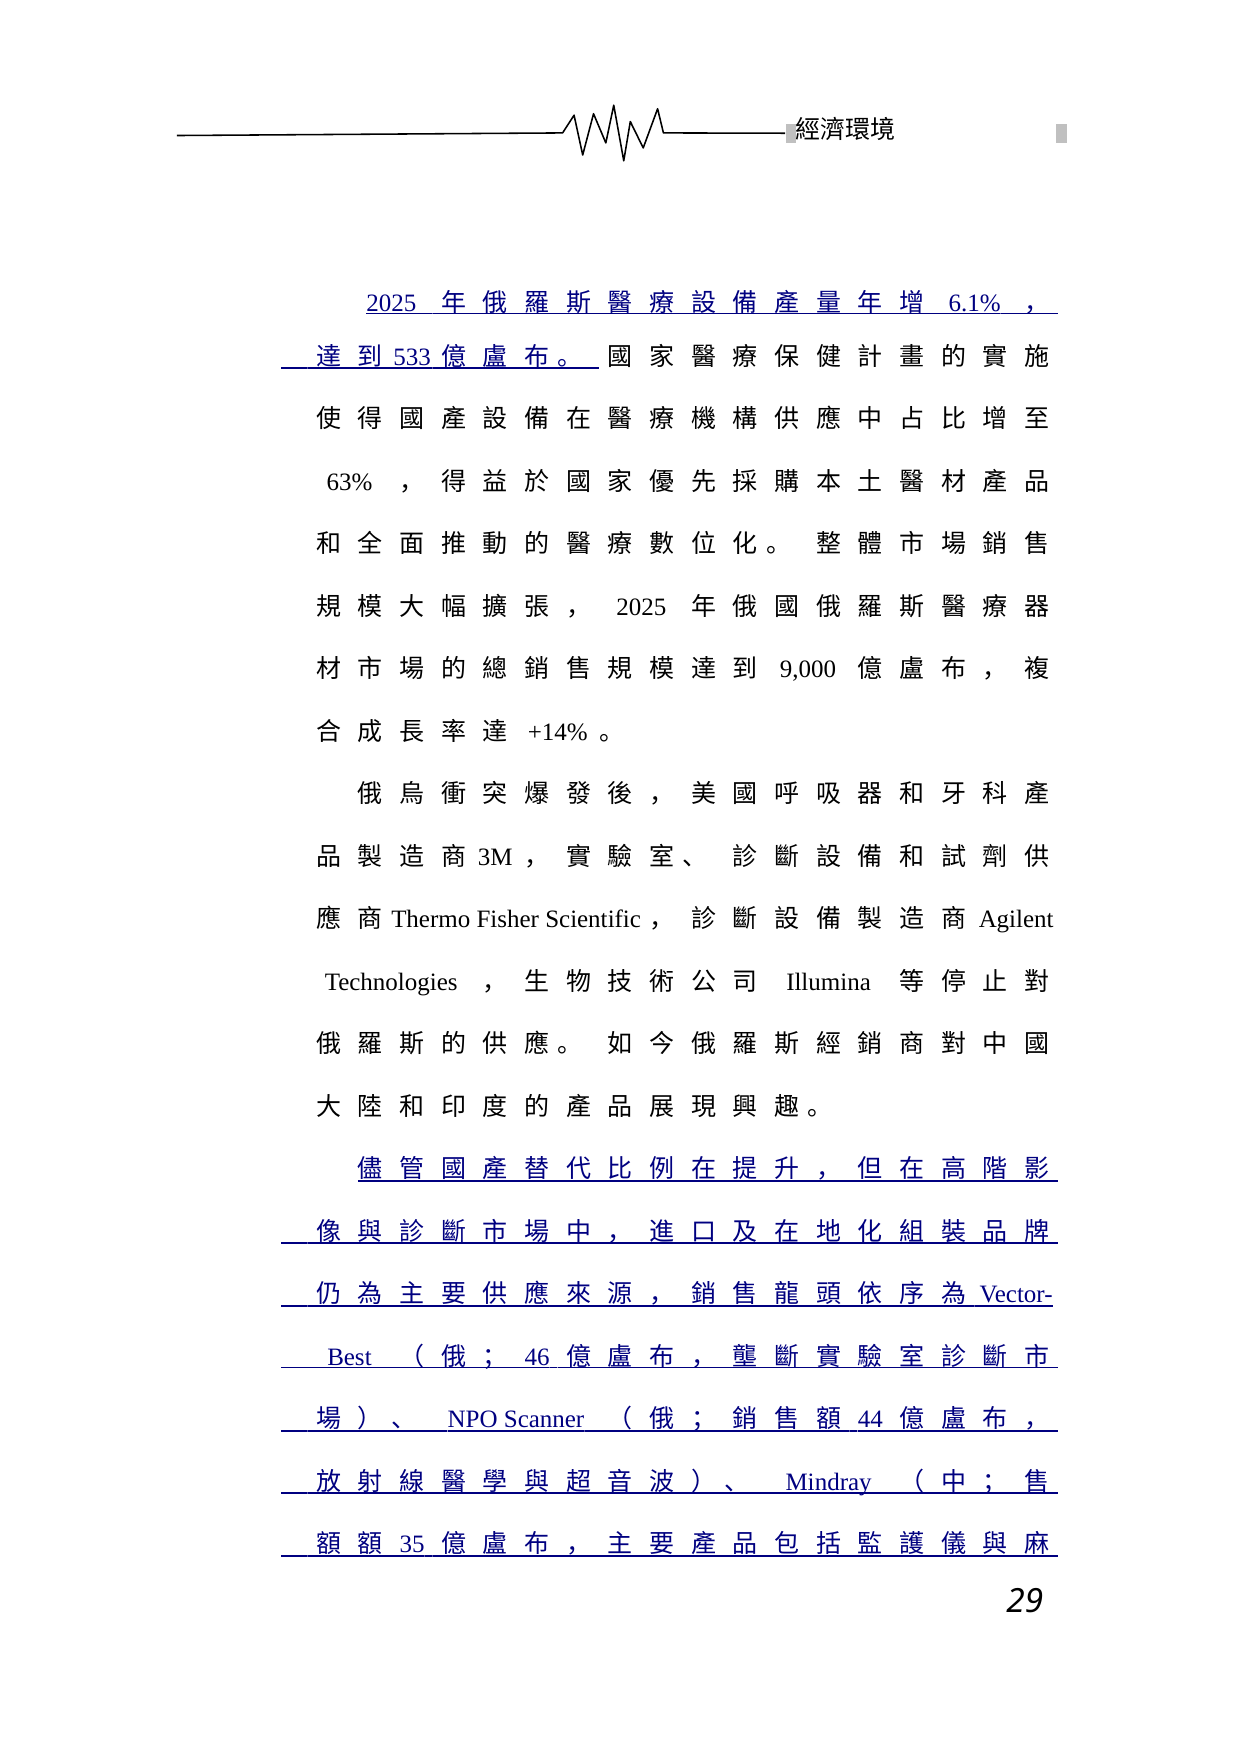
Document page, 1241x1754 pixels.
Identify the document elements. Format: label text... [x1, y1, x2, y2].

text 場）、NPO Scanner（俄；銷售額44億盧布， [281, 1368, 1058, 1430]
text 仍為主要供應來源，銷售龍頭依序為Vector-Best（俄；46億盧布，壟斷實驗室診斷市 [281, 1244, 1058, 1367]
text 額額35億盧布，主要產品包括監護儀與麻 [281, 1494, 1058, 1555]
text 儘管國產替代比例在提升，但在高階影像與診斷市場中，進口及在地化組裝品牌 [281, 1125, 1058, 1242]
text 俄烏衝突爆發後，美國呼吸器和牙科產品製造商3M，實驗室、診斷設備和試劑供應商Thermo Fisher Scientific，診斷設備製造商Agilent Technologies，生物技術公司Illumina等停止對俄羅斯的供應。如今俄羅斯經銷商對中國大陸和印度的產品展現興趣。 [281, 750, 1058, 1125]
text 2025年俄羅斯醫療設備產量年增6.1%，達到533億盧布。國家醫療保健計畫的實施使得國產設備在醫療機構供應中占比增至63%，得益於國家優先採購本土醫材產品和全面推動的醫療數位化。整體市場銷售規模大幅擴張，2025年俄國俄羅斯醫療器材市場的總銷售規模達到9,000億盧布，複合成長率達+14%。 [281, 250, 1058, 750]
text 放射線醫學與超音波）、Mindray（中；售 [281, 1432, 1058, 1492]
